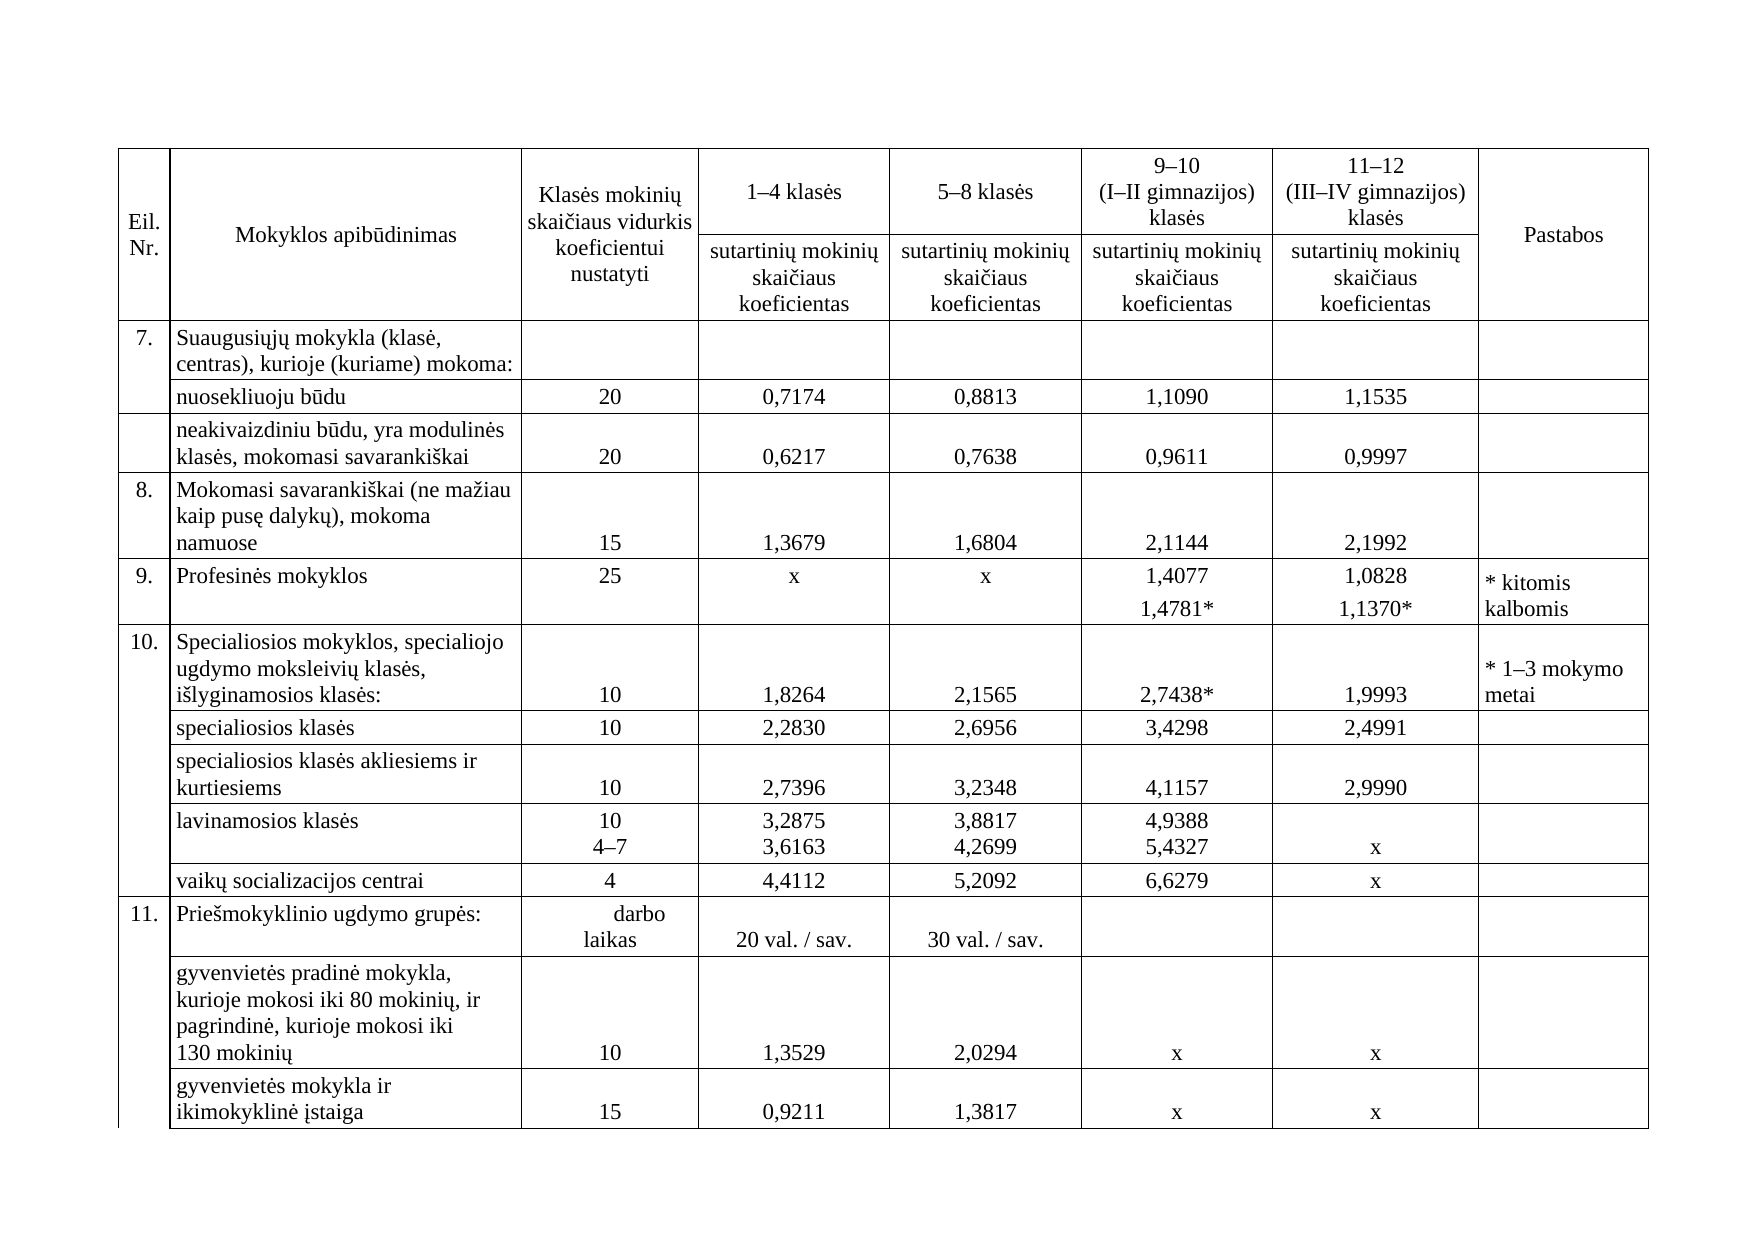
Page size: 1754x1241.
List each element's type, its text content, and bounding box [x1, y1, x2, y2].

table_cell 11. [119, 897, 169, 1068]
table_cell 10 4–7 [522, 804, 698, 863]
table_cell 1,0828 [1273, 559, 1478, 591]
table_cell 3,8817 4,2699 [890, 804, 1081, 863]
table_cell x [1082, 1069, 1272, 1127]
table_header Mokyklos apibūdinimas [171, 149, 521, 319]
table_cell 1,3529 [699, 957, 889, 1068]
table_cell 2,2830 [699, 711, 889, 743]
table_cell [1649, 320, 1654, 379]
table_cell [1649, 1068, 1654, 1127]
table_header Klasės mokinių skaičiaus vidurkis koeficientui nustatyti [522, 149, 698, 319]
table_cell 8. [119, 473, 169, 558]
table_cell [1649, 624, 1654, 710]
table_cell [1479, 1069, 1648, 1127]
table_cell 0,7174 [699, 380, 889, 412]
table_cell sutartinių mokinių skaičiaus koeficientas [699, 235, 889, 319]
table_cell 4,4112 [699, 864, 889, 896]
table_cell vaikų socializacijos centrai [171, 864, 521, 896]
table_header 1–4 klasės [699, 149, 889, 234]
table_cell 2,6956 [890, 711, 1081, 743]
table_cell x [1273, 1069, 1478, 1127]
table_cell [1649, 234, 1654, 319]
table_header Eil. Nr. [119, 149, 169, 319]
table_cell 20 val. / sav. [699, 897, 889, 956]
table_cell 2,9990 [1273, 745, 1478, 803]
table_cell 1,1370* [1273, 591, 1478, 624]
table_cell 3,2348 [890, 745, 1081, 803]
table_cell 25 [522, 559, 698, 591]
table_cell 2,7396 [699, 745, 889, 803]
table_cell [1479, 414, 1648, 472]
table_cell 2,7438* [1082, 625, 1272, 710]
table_cell [1649, 896, 1654, 956]
table_cell 10 [522, 625, 698, 710]
table_cell [1479, 380, 1648, 412]
table_cell gyvenvietės pradinė mokykla, kurioje mokosi iki 80 mokinių, ir pagrindinė, kurioje mokosi iki 130 mokinių [171, 957, 521, 1068]
table_cell [1649, 956, 1654, 1068]
table_header 9–10 (I–II gimnazijos) klasės [1082, 149, 1272, 234]
table_cell 2,0294 [890, 957, 1081, 1068]
table_header Pastabos [1479, 149, 1648, 319]
table_cell 1,3817 [890, 1069, 1081, 1127]
table_cell [522, 321, 698, 379]
table_cell [1649, 472, 1654, 558]
table_cell 30 val. / sav. [890, 897, 1081, 956]
table_cell 0,9211 [699, 1069, 889, 1127]
table_cell [119, 414, 169, 472]
table_cell 10 [522, 745, 698, 803]
table_cell Priešmokyklinio ugdymo grupės: [171, 897, 521, 956]
table_cell nuosekliuoju būdu [171, 380, 521, 412]
table_cell 2,4991 [1273, 711, 1478, 743]
table_cell x [1082, 957, 1272, 1068]
table_cell 4 [522, 864, 698, 896]
table_cell [119, 1068, 169, 1127]
table_cell [1649, 863, 1654, 896]
table_cell * kitomis kalbomis [1479, 559, 1648, 624]
table_cell [1649, 744, 1654, 803]
table_cell 0,9611 [1082, 414, 1272, 472]
table_cell 3,2875 3,6163 [699, 804, 889, 863]
table_cell neakivaizdiniu būdu, yra modulinės klasės, mokomasi savarankiškai [171, 414, 521, 472]
table_cell [1273, 321, 1478, 379]
table_cell 1,4781* [1082, 591, 1272, 624]
table_header [1649, 148, 1654, 234]
table_cell Profesinės mokyklos [171, 559, 521, 591]
table_cell 20 [522, 380, 698, 412]
table_cell [1082, 321, 1272, 379]
table_cell [1649, 803, 1654, 863]
table_cell 9. [119, 559, 169, 624]
table_cell 20 [522, 414, 698, 472]
table_cell 0,9997 [1273, 414, 1478, 472]
table_cell [1649, 413, 1654, 472]
table_cell 7. [119, 321, 169, 412]
table_cell 4,9388 5,4327 [1082, 804, 1272, 863]
table_cell 10. [119, 625, 169, 896]
table_cell specialiosios klasės akliesiems ir kurtiesiems [171, 745, 521, 803]
table_cell 3,4298 [1082, 711, 1272, 743]
table_cell x [1273, 804, 1478, 863]
table_header 11–12 (III–IV gimnazijos) klasės [1273, 149, 1478, 234]
table_cell sutartinių mokinių skaičiaus koeficientas [1273, 235, 1478, 319]
table_cell Suaugusiųjų mokykla (klasė, centras), kurioje (kuriame) mokoma: [171, 321, 521, 379]
table_cell Specialiosios mokyklos, specialiojo ugdymo moksleivių klasės, išlyginamosios klasės: [171, 625, 521, 710]
table_cell Mokomasi savarankiškai (ne mažiau kaip pusę dalykų), mokoma namuose [171, 473, 521, 558]
table_cell x [890, 559, 1081, 591]
table_cell [699, 591, 889, 624]
table_cell [1479, 745, 1648, 803]
table_cell [1649, 379, 1654, 412]
table_cell 1,1090 [1082, 380, 1272, 412]
table_cell [171, 591, 521, 624]
table_cell [1479, 957, 1648, 1068]
table_cell 15 [522, 473, 698, 558]
table_cell sutartinių mokinių skaičiaus koeficientas [1082, 235, 1272, 319]
table_cell sutartinių mokinių skaičiaus koeficientas [890, 235, 1081, 319]
table_cell x [1273, 957, 1478, 1068]
table_cell 2,1144 [1082, 473, 1272, 558]
table_cell [1479, 864, 1648, 896]
table_cell [1649, 591, 1654, 624]
table_cell 10 [522, 957, 698, 1068]
table_cell 4,1157 [1082, 745, 1272, 803]
table_cell 1,1535 [1273, 380, 1478, 412]
table_cell 1,4077 [1082, 559, 1272, 591]
table_cell [1479, 473, 1648, 558]
table_cell 15 [522, 1069, 698, 1127]
table_cell specialiosios klasės [171, 711, 521, 743]
table_cell [1082, 897, 1272, 956]
table_cell lavinamosios klasės [171, 804, 521, 863]
table_cell 0,8813 [890, 380, 1081, 412]
table_cell [890, 591, 1081, 624]
table_cell * 1–3 mokymo metai [1479, 625, 1648, 710]
table_cell [1479, 711, 1648, 743]
table_cell [1649, 558, 1654, 591]
table_cell x [1273, 864, 1478, 896]
table_cell 0,7638 [890, 414, 1081, 472]
table_cell 1,3679 [699, 473, 889, 558]
table_cell [890, 321, 1081, 379]
table_cell [699, 321, 889, 379]
table_cell [1273, 897, 1478, 956]
table_cell 5,2092 [890, 864, 1081, 896]
table_cell 10 [522, 711, 698, 743]
table_cell [522, 591, 698, 624]
table_header 5–8 klasės [890, 149, 1081, 234]
table_cell [1479, 897, 1648, 956]
table_cell [1649, 710, 1654, 743]
table_cell 2,1992 [1273, 473, 1478, 558]
table_cell 1,6804 [890, 473, 1081, 558]
table_cell 2,1565 [890, 625, 1081, 710]
table_cell [1479, 804, 1648, 863]
table_cell x [699, 559, 889, 591]
table_cell 1,9993 [1273, 625, 1478, 710]
table_cell [1479, 321, 1648, 379]
table_cell 0,6217 [699, 414, 889, 472]
table_cell gyvenvietės mokykla ir ikimokyklinė įstaiga [171, 1069, 521, 1127]
table_cell darbo laikas [522, 897, 698, 956]
table_cell 6,6279 [1082, 864, 1272, 896]
table_cell 1,8264 [699, 625, 889, 710]
